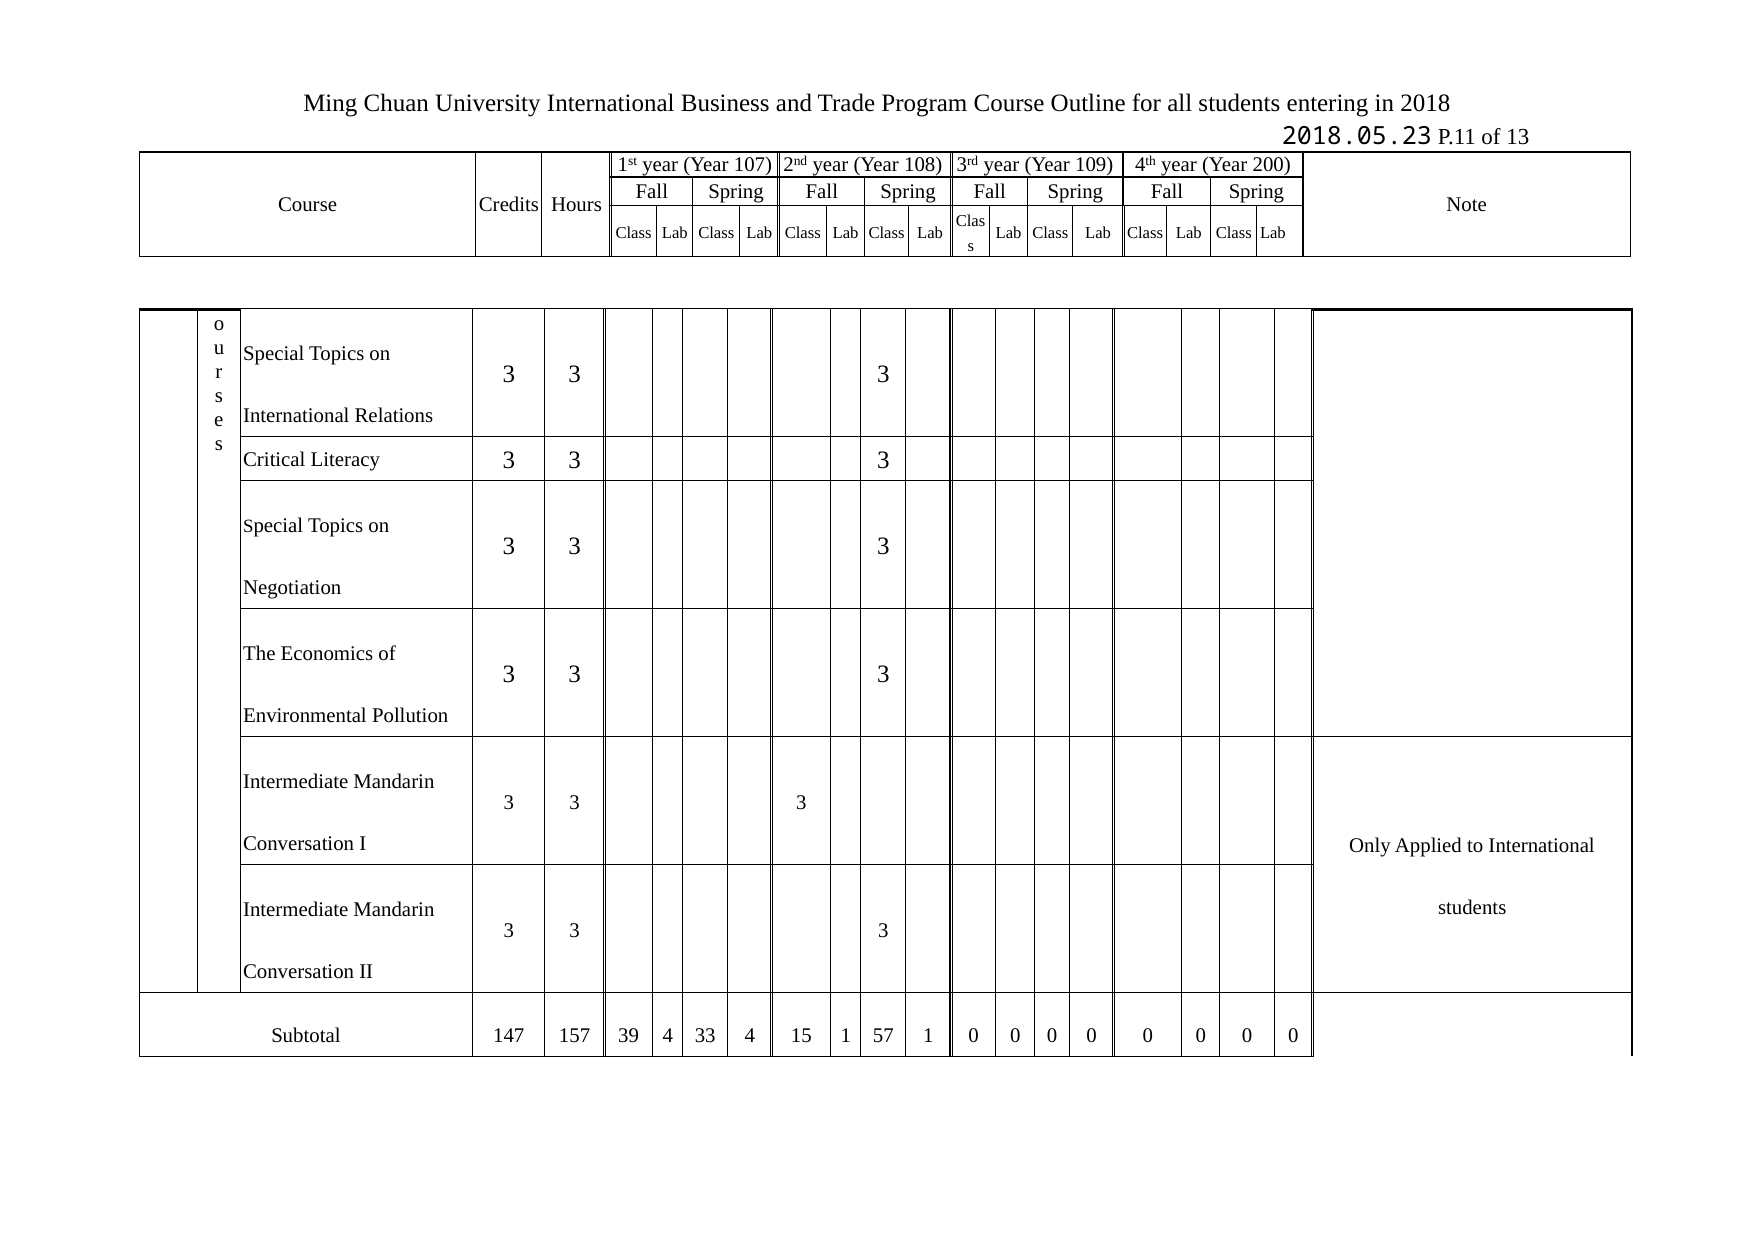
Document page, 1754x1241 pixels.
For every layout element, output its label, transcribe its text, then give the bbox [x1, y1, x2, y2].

table_cell [1115, 609, 1181, 736]
table_cell [1070, 481, 1112, 608]
table_cell [653, 437, 682, 480]
table_cell [1275, 437, 1311, 480]
table_cell 3 [861, 437, 905, 480]
table_cell [728, 309, 770, 436]
table_cell 39 [606, 993, 652, 1056]
table_cell [1035, 309, 1069, 436]
table_cell [906, 737, 949, 864]
table_cell 0 [953, 993, 995, 1056]
table_cell 15 [773, 993, 830, 1056]
table_cell [953, 865, 995, 992]
table_cell Subtotal [140, 993, 472, 1056]
table_cell [1220, 865, 1274, 992]
table_cell [683, 437, 727, 480]
table_cell 0 [1070, 993, 1112, 1056]
table_cell [996, 737, 1034, 864]
table_cell [1182, 609, 1219, 736]
table_cell [1220, 737, 1274, 864]
table_cell Intermediate Mandarin Conversation I [241, 737, 472, 864]
table_cell [653, 309, 682, 436]
table_cell [1182, 481, 1219, 608]
table_cell [1182, 865, 1219, 992]
table_cell [953, 737, 995, 864]
table_cell 0 [996, 993, 1034, 1056]
table_cell [831, 737, 860, 864]
table_cell 3 [473, 309, 544, 436]
table_cell [728, 737, 770, 864]
table_cell [1070, 609, 1112, 736]
table_cell [773, 481, 830, 608]
table_cell [1182, 437, 1219, 480]
table_cell Only Applied to International students [1314, 737, 1631, 992]
table_cell [728, 865, 770, 992]
table_cell [831, 609, 860, 736]
table_header ourses [198, 311, 240, 992]
table_cell [1115, 481, 1181, 608]
table_cell [1115, 309, 1181, 436]
table_cell [1275, 481, 1311, 608]
table_cell 3 [545, 865, 603, 992]
table_cell [683, 737, 727, 864]
table_cell [1275, 737, 1311, 864]
table_cell 33 [683, 993, 727, 1056]
table_cell [683, 309, 727, 436]
table_cell [683, 609, 727, 736]
table_cell [953, 609, 995, 736]
table_cell [1314, 993, 1631, 1056]
table_cell [996, 865, 1034, 992]
table_cell 3 [545, 481, 603, 608]
table_cell [996, 481, 1034, 608]
table_cell 3 [545, 737, 603, 864]
table_cell [606, 865, 652, 992]
table_cell [1070, 865, 1112, 992]
table_cell [1275, 609, 1311, 736]
table_cell [1070, 309, 1112, 436]
table_cell 3 [861, 609, 905, 736]
table_cell [653, 865, 682, 992]
table_cell [606, 437, 652, 480]
table_cell 3 [861, 481, 905, 608]
table_cell [1220, 437, 1274, 480]
table_cell 1 [831, 993, 860, 1056]
table_cell The Economics of Environmental Pollution [241, 609, 472, 736]
table_cell [1115, 865, 1181, 992]
table_cell [906, 309, 949, 436]
table_cell [728, 609, 770, 736]
table_cell [953, 309, 995, 436]
table_cell [773, 865, 830, 992]
table_cell [1275, 865, 1311, 992]
table_cell [606, 309, 652, 436]
table_cell 157 [545, 993, 603, 1056]
table_cell 0 [1220, 993, 1274, 1056]
table_cell [773, 437, 830, 480]
table_cell [728, 437, 770, 480]
table_cell [906, 481, 949, 608]
table_cell [831, 481, 860, 608]
table_header [140, 311, 197, 992]
table_cell [683, 481, 727, 608]
table_cell 3 [473, 737, 544, 864]
table_cell [606, 481, 652, 608]
table_cell [683, 865, 727, 992]
table_cell [1220, 609, 1274, 736]
table_cell [728, 481, 770, 608]
table_cell [953, 481, 995, 608]
table_cell [953, 437, 995, 480]
table_cell [906, 865, 949, 992]
table_cell 3 [473, 865, 544, 992]
table_cell [996, 309, 1034, 436]
table_cell 0 [1182, 993, 1219, 1056]
table_cell 3 [473, 609, 544, 736]
table_cell [906, 609, 949, 736]
table_cell [606, 737, 652, 864]
table_cell [653, 481, 682, 608]
table_cell [831, 309, 860, 436]
table_cell [773, 309, 830, 436]
table_cell 0 [1115, 993, 1181, 1056]
table_cell [773, 609, 830, 736]
table_cell 0 [1275, 993, 1311, 1056]
table_cell [906, 437, 949, 480]
table_cell 3 [473, 481, 544, 608]
table_cell 57 [861, 993, 905, 1056]
table_cell 3 [545, 609, 603, 736]
table_cell [1182, 737, 1219, 864]
table_cell 3 [773, 737, 830, 864]
table_cell 3 [861, 309, 905, 436]
table_cell [1035, 737, 1069, 864]
table_cell 3 [545, 309, 603, 436]
table_cell [1035, 609, 1069, 736]
table_cell [996, 609, 1034, 736]
table_cell Critical Literacy [241, 437, 472, 480]
table_cell 147 [473, 993, 544, 1056]
table_cell [1035, 865, 1069, 992]
table_cell 4 [728, 993, 770, 1056]
table_cell Special Topics on Negotiation [241, 481, 472, 608]
table_cell [1220, 309, 1274, 436]
table_cell 0 [1035, 993, 1069, 1056]
table_cell [1115, 437, 1181, 480]
table_cell [1115, 737, 1181, 864]
table_cell [1070, 737, 1112, 864]
table_cell [831, 865, 860, 992]
table_cell [861, 737, 905, 864]
table_cell 4 [653, 993, 682, 1056]
table_cell 3 [473, 437, 544, 480]
table_header [1314, 311, 1631, 736]
table_cell Intermediate Mandarin Conversation II [241, 865, 472, 992]
table_cell [606, 609, 652, 736]
table_cell [1070, 437, 1112, 480]
table_cell [1275, 309, 1311, 436]
table_cell Special Topics on International Relations [241, 309, 472, 436]
table_cell 3 [545, 437, 603, 480]
table_cell 1 [906, 993, 949, 1056]
table_cell [996, 437, 1034, 480]
table_cell [1035, 481, 1069, 608]
table_cell [1220, 481, 1274, 608]
table_cell [1182, 309, 1219, 436]
table_cell [653, 737, 682, 864]
table_cell 3 [861, 865, 905, 992]
table_cell [1035, 437, 1069, 480]
table_cell [653, 609, 682, 736]
table_cell [831, 437, 860, 480]
